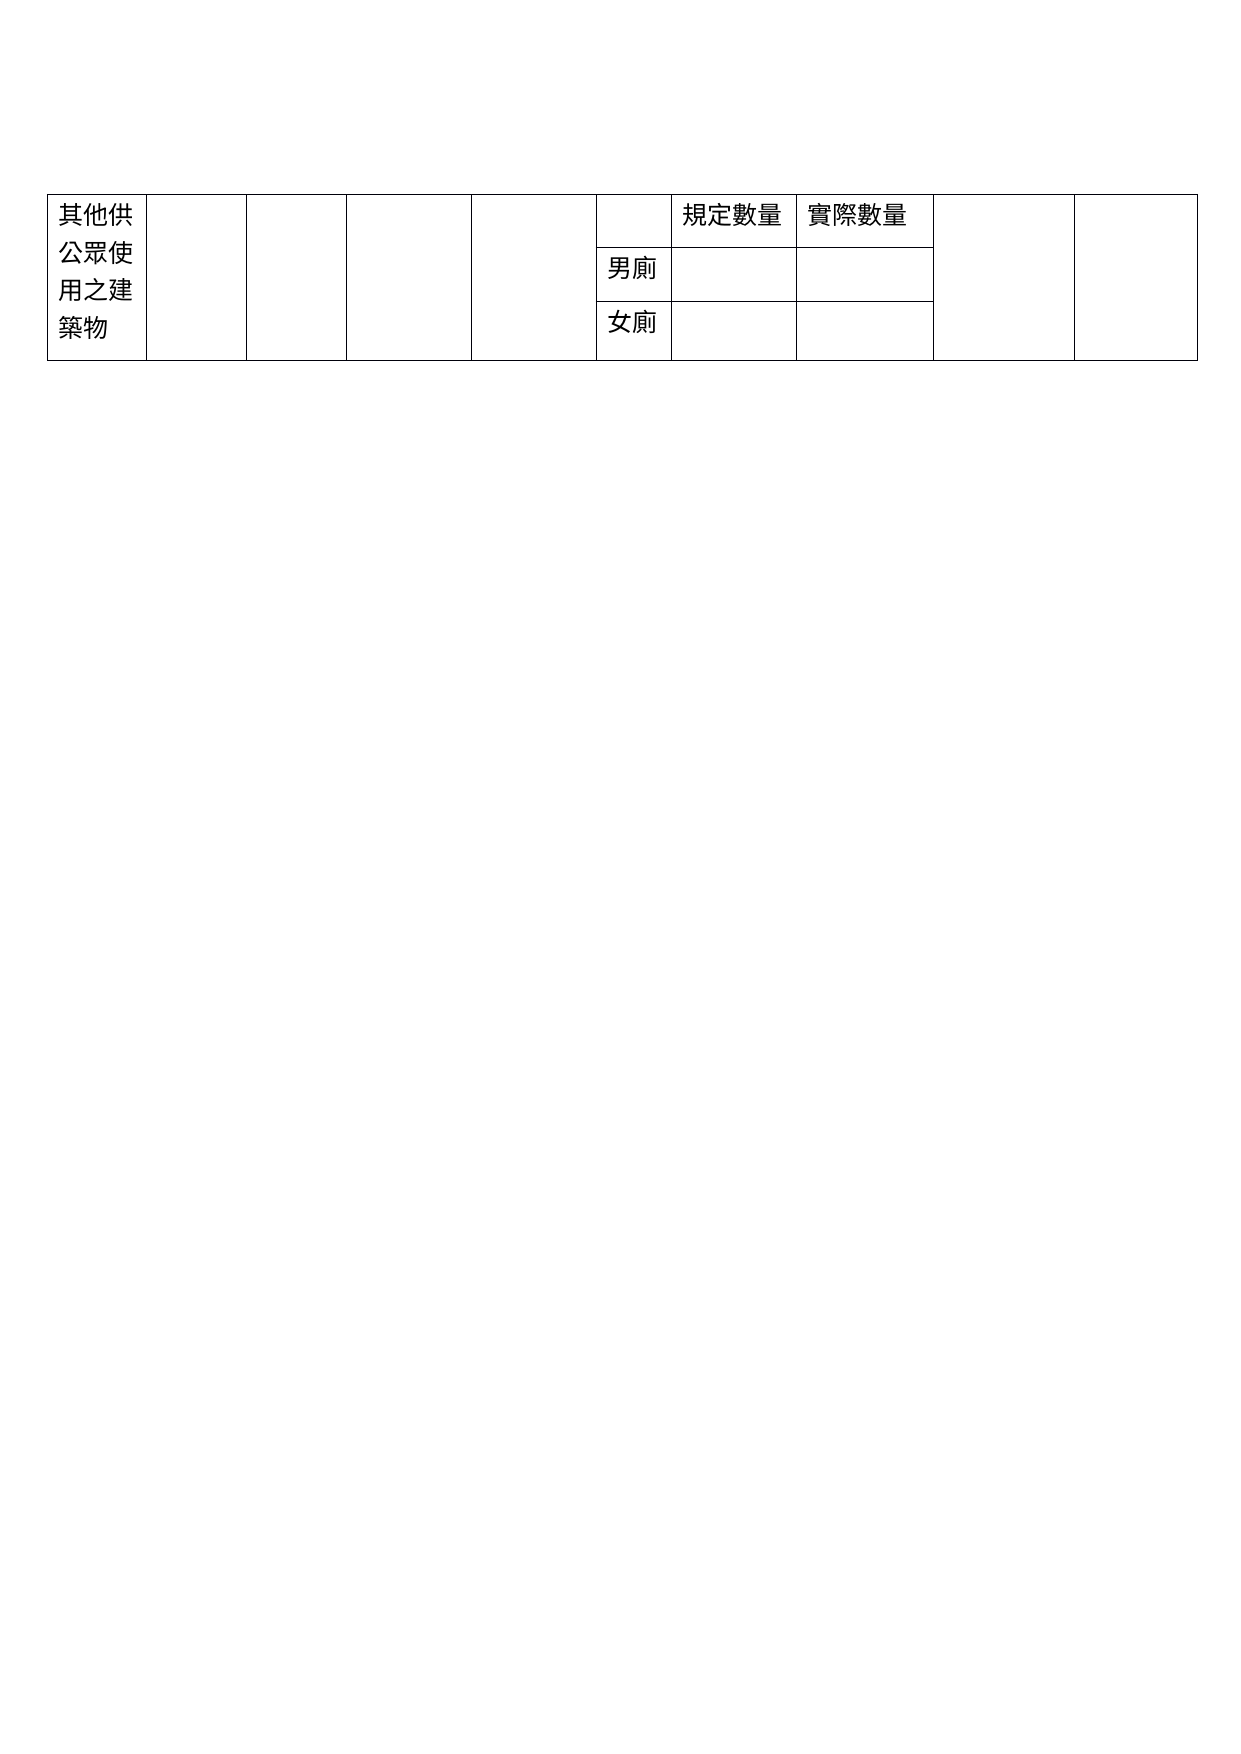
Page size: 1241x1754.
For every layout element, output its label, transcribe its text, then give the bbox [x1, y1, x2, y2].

table_cell [672, 248, 796, 301]
table_cell 規定數量 [672, 195, 796, 247]
table_cell [472, 195, 596, 360]
table_cell [797, 248, 933, 301]
table_cell [247, 195, 346, 360]
table_cell [597, 195, 671, 247]
table_cell 其他供公眾使用之建築物 [48, 195, 146, 360]
table_cell 男廁 [597, 248, 671, 301]
table_cell [797, 302, 933, 360]
table_cell [672, 302, 796, 360]
table_cell [1075, 195, 1197, 360]
table_cell 實際數量 [797, 195, 933, 247]
table_cell [147, 195, 246, 360]
table_cell [347, 195, 471, 360]
table_cell 女廁 [597, 302, 671, 360]
table_cell [934, 195, 1074, 360]
